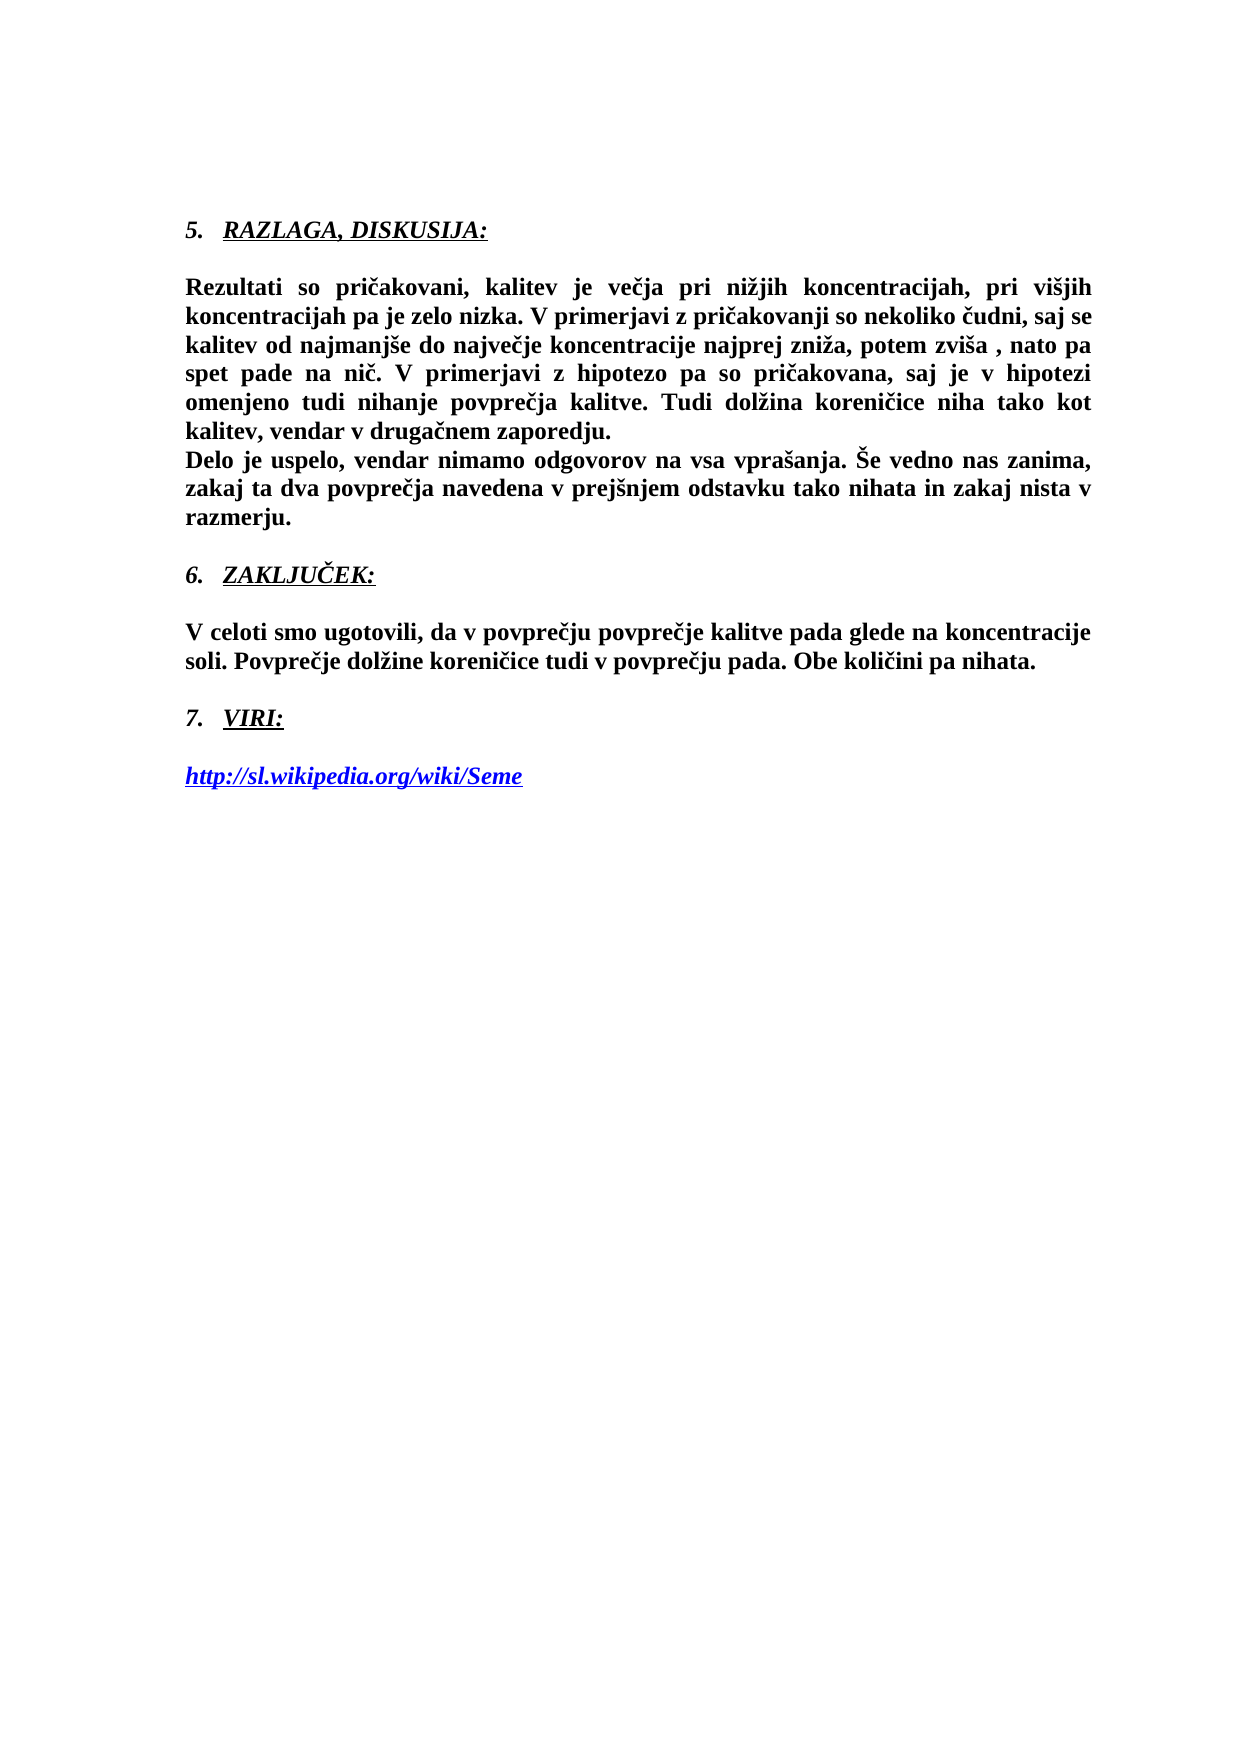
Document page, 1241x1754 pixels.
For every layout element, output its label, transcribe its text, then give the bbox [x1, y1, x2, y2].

text Rezultati so pričakovani, kalitev je večja pri nižjih koncentracijah, pri višjih koncentracijah pa je zelo nizka. V primerjavi z pričakovanji so nekoliko čudni, saj se kalitev od najmanjše do največje koncentracije najprej zniža, potem zviša , nato pa spet pade na nič. V primerjavi z hipotezo pa so pričakovana, saj je v hipotezi omenjeno tudi nihanje povprečja kalitve. Tudi dolžina koreničice niha tako kot kalitev, vendar v drugačnem zaporedju. [185, 272, 1093, 445]
text V celoti smo ugotovili, da v povprečju povprečje kalitve pada glede na koncentracije soli. Povprečje dolžine koreničice tudi v povprečju pada. Obe količini pa nihata. [185, 617, 1093, 675]
list ZAKLJUČEK: [185, 560, 1093, 588]
text http://sl.wikipedia.org/wiki/Seme [185, 761, 1093, 790]
list VIRI: [185, 703, 1093, 732]
list RAZLAGA, DISKUSIJA: [185, 215, 1093, 243]
text Delo je uspelo, vendar nimamo odgovorov na vsa vprašanja. Še vedno nas zanima, zakaj ta dva povprečja navedena v prejšnjem odstavku tako nihata in zakaj nista v razmerju. [185, 445, 1093, 531]
